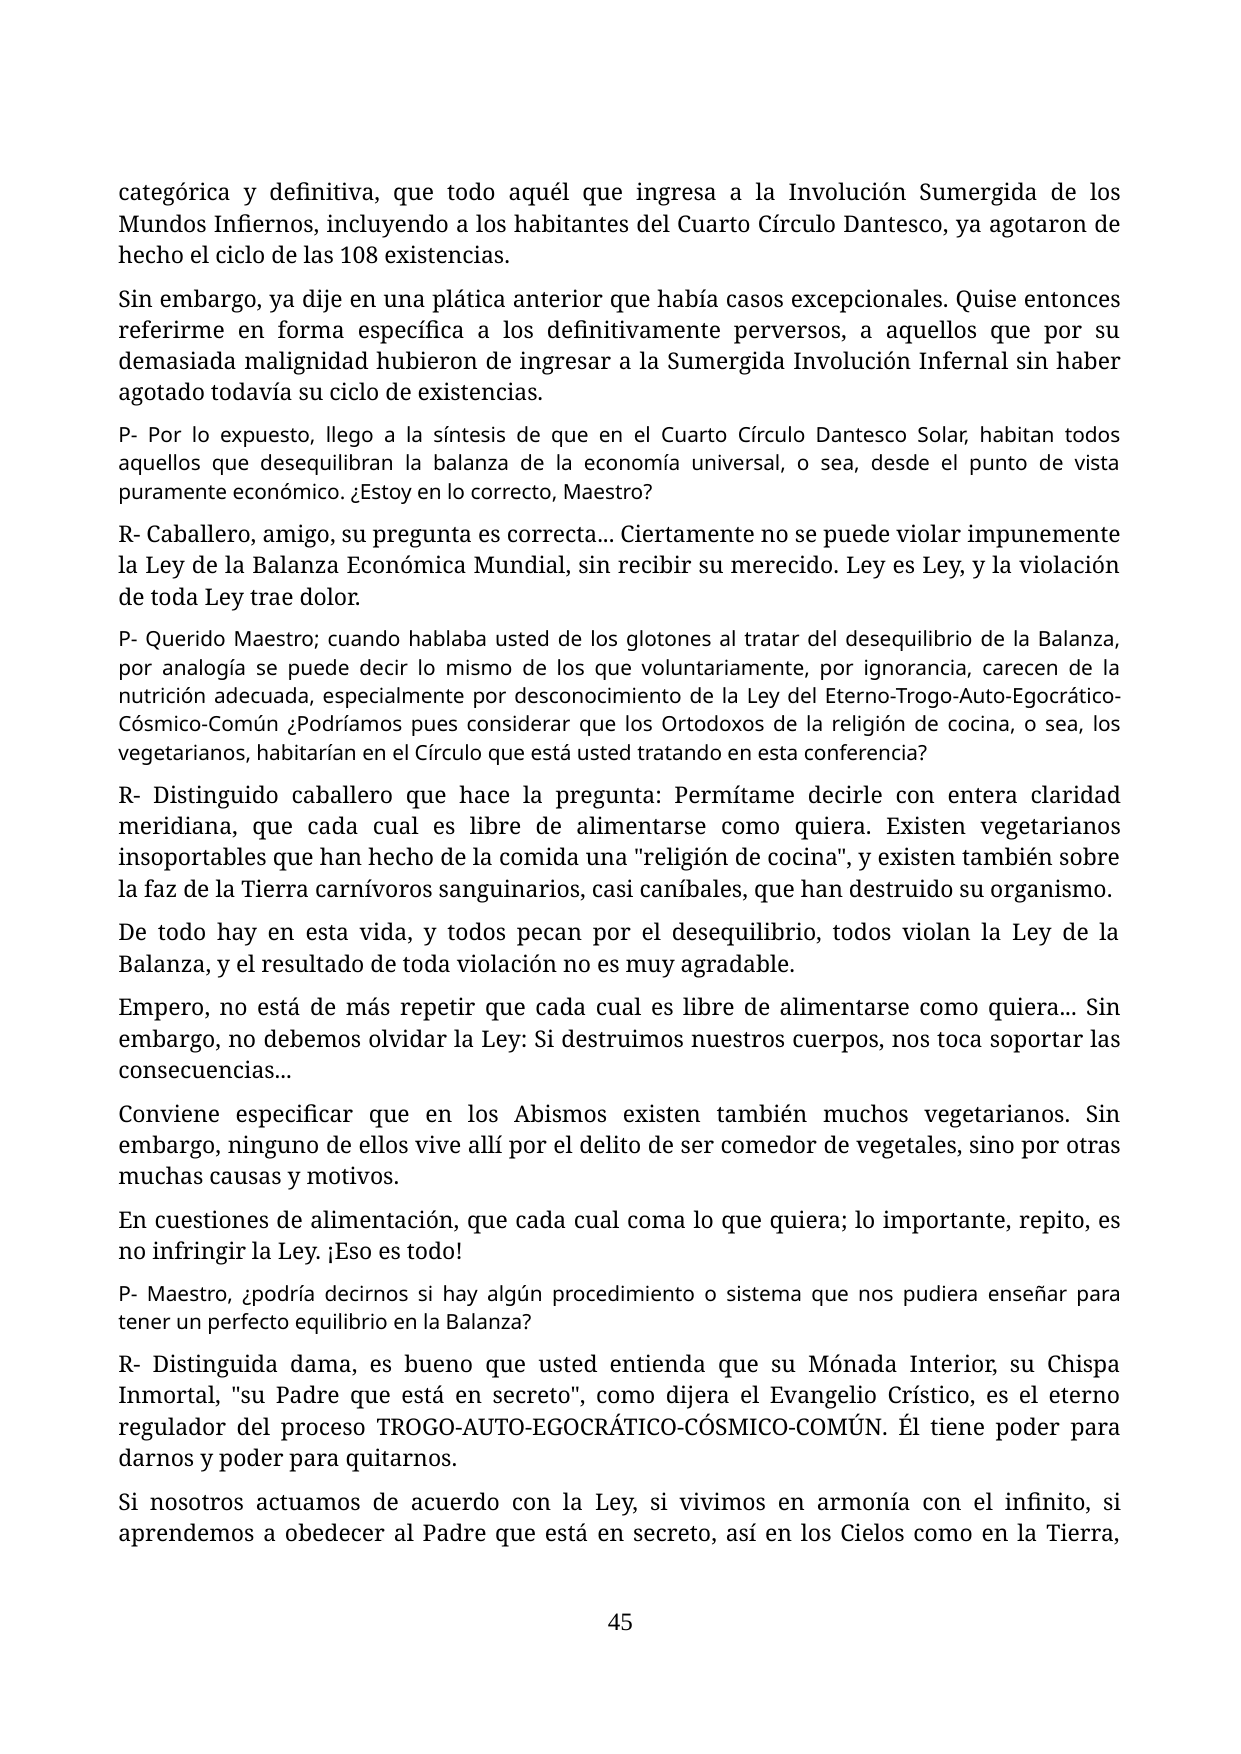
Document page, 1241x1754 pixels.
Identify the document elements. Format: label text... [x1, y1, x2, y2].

text Conviene especificar que en los Abismos existen también muchos vegetarianos. Sin embargo, ninguno de ellos vive allí por el delito de ser comedor de vegetales, sino por otras muchas causas y motivos. [118, 1098, 1122, 1191]
text En cuestiones de alimentación, que cada cual coma lo que quiera; lo importante, repito, es no infringir la Ley. ¡Eso es todo! [118, 1204, 1122, 1266]
text Si nosotros actuamos de acuerdo con la Ley, si vivimos en armonía con el infinito, si aprendemos a obedecer al Padre que está en secreto, así en los Cielos como en la Tierra, [118, 1486, 1122, 1548]
text R- Caballero, amigo, su pregunta es correcta... Ciertamente no se puede violar impunemente la Ley de la Balanza Económica Mundial, sin recibir su merecido. Ley es Ley, y la violación de toda Ley trae dolor. [118, 518, 1122, 612]
text categórica y definitiva, que todo aquél que ingresa a la Involución Sumergida de los Mundos Infiernos, incluyendo a los habitantes del Cuarto Círculo Dantesco, ya agotaron de hecho el ciclo de las 108 existencias. [118, 176, 1122, 270]
text De todo hay en esta vida, y todos pecan por el desequilibrio, todos violan la Ley de la Balanza, y el resultado de toda violación no es muy agradable. [118, 916, 1122, 979]
text R- Distinguida dama, es bueno que usted entienda que su Mónada Interior, su Chispa Inmortal, "su Padre que está en secreto", como dijera el Evangelio Crístico, es el eterno regulador del proceso TROGO-AUTO-EGOCRÁTICO-CÓSMICO-COMÚN. Él tiene poder para darnos y poder para quitarnos. [118, 1348, 1122, 1473]
text R- Distinguido caballero que hace la pregunta: Permítame decirle con entera claridad meridiana, que cada cual es libre de alimentarse como quiera. Existen vegetarianos insoportables que han hecho de la comida una "religión de cocina", y existen también sobre la faz de la Tierra carnívoros sanguinarios, casi caníbales, que han destruido su organismo. [118, 779, 1122, 904]
text P- Querido Maestro; cuando hablaba usted de los glotones al tratar del desequilibrio de la Balanza, por analogía se puede decir lo mismo de los que voluntariamente, por ignorancia, carecen de la nutrición adecuada, especialmente por desconocimiento de la Ley del Eterno-Trogo-Auto-Egocrático-Cósmico-Común ¿Podríamos pues considerar que los Ortodoxos de la religión de cocina, o sea, los vegetarianos, habitarían en el Círculo que está usted tratando en esta conferencia? [118, 624, 1122, 766]
text P- Maestro, ¿podría decirnos si hay algún procedimiento o sistema que nos pudiera enseñar para tener un perfecto equilibrio en la Balanza? [118, 1279, 1122, 1336]
text Sin embargo, ya dije en una plática anterior que había casos excepcionales. Quise entonces referirme en forma específica a los definitivamente perversos, a aquellos que por su demasiada malignidad hubieron de ingresar a la Sumergida Involución Infernal sin haber agotado todavía su ciclo de existencias. [118, 283, 1122, 408]
text P- Por lo expuesto, llego a la síntesis de que en el Cuarto Círculo Dantesco Solar, habitan todos aquellos que desequilibran la balanza de la economía universal, o sea, desde el punto de vista puramente económico. ¿Estoy en lo correcto, Maestro? [118, 420, 1122, 505]
text Empero, no está de más repetir que cada cual es libre de alimentarse como quiera... Sin embargo, no debemos olvidar la Ley: Si destruimos nuestros cuerpos, nos toca soportar las consecuencias... [118, 991, 1122, 1085]
